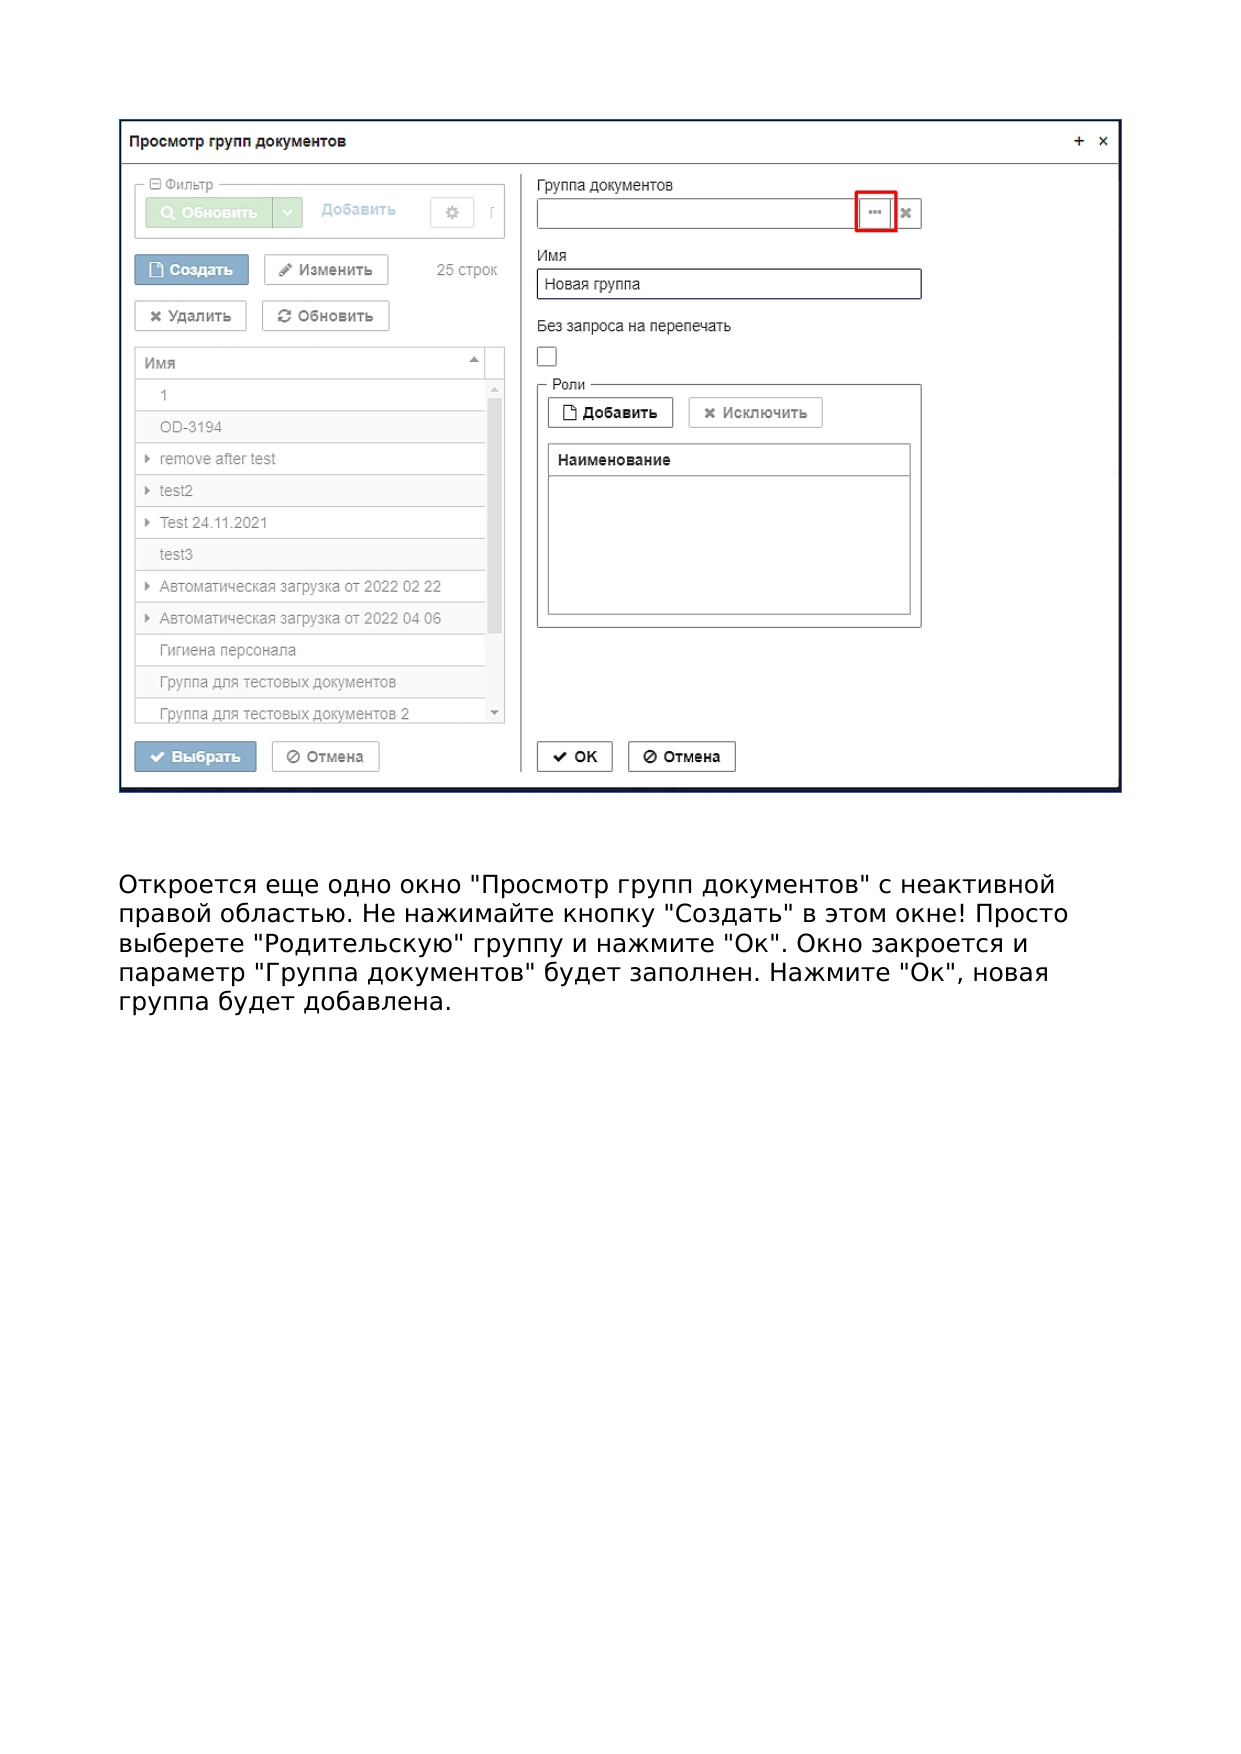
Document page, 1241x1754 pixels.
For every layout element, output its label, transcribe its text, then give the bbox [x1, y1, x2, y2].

picture [118, 118, 1123, 794]
text Откроется еще одно окно "Просмотр групп документов" с неактивной правой областью. Не нажимайте кнопку "Создать" в этом окне! Просто выберете "Родительскую" группу и нажмите "Ок". Окно закроется и параметр "Группа документов" будет заполнен. Нажмите "Ок", новая группа будет добавлена. [118, 870, 1122, 1045]
